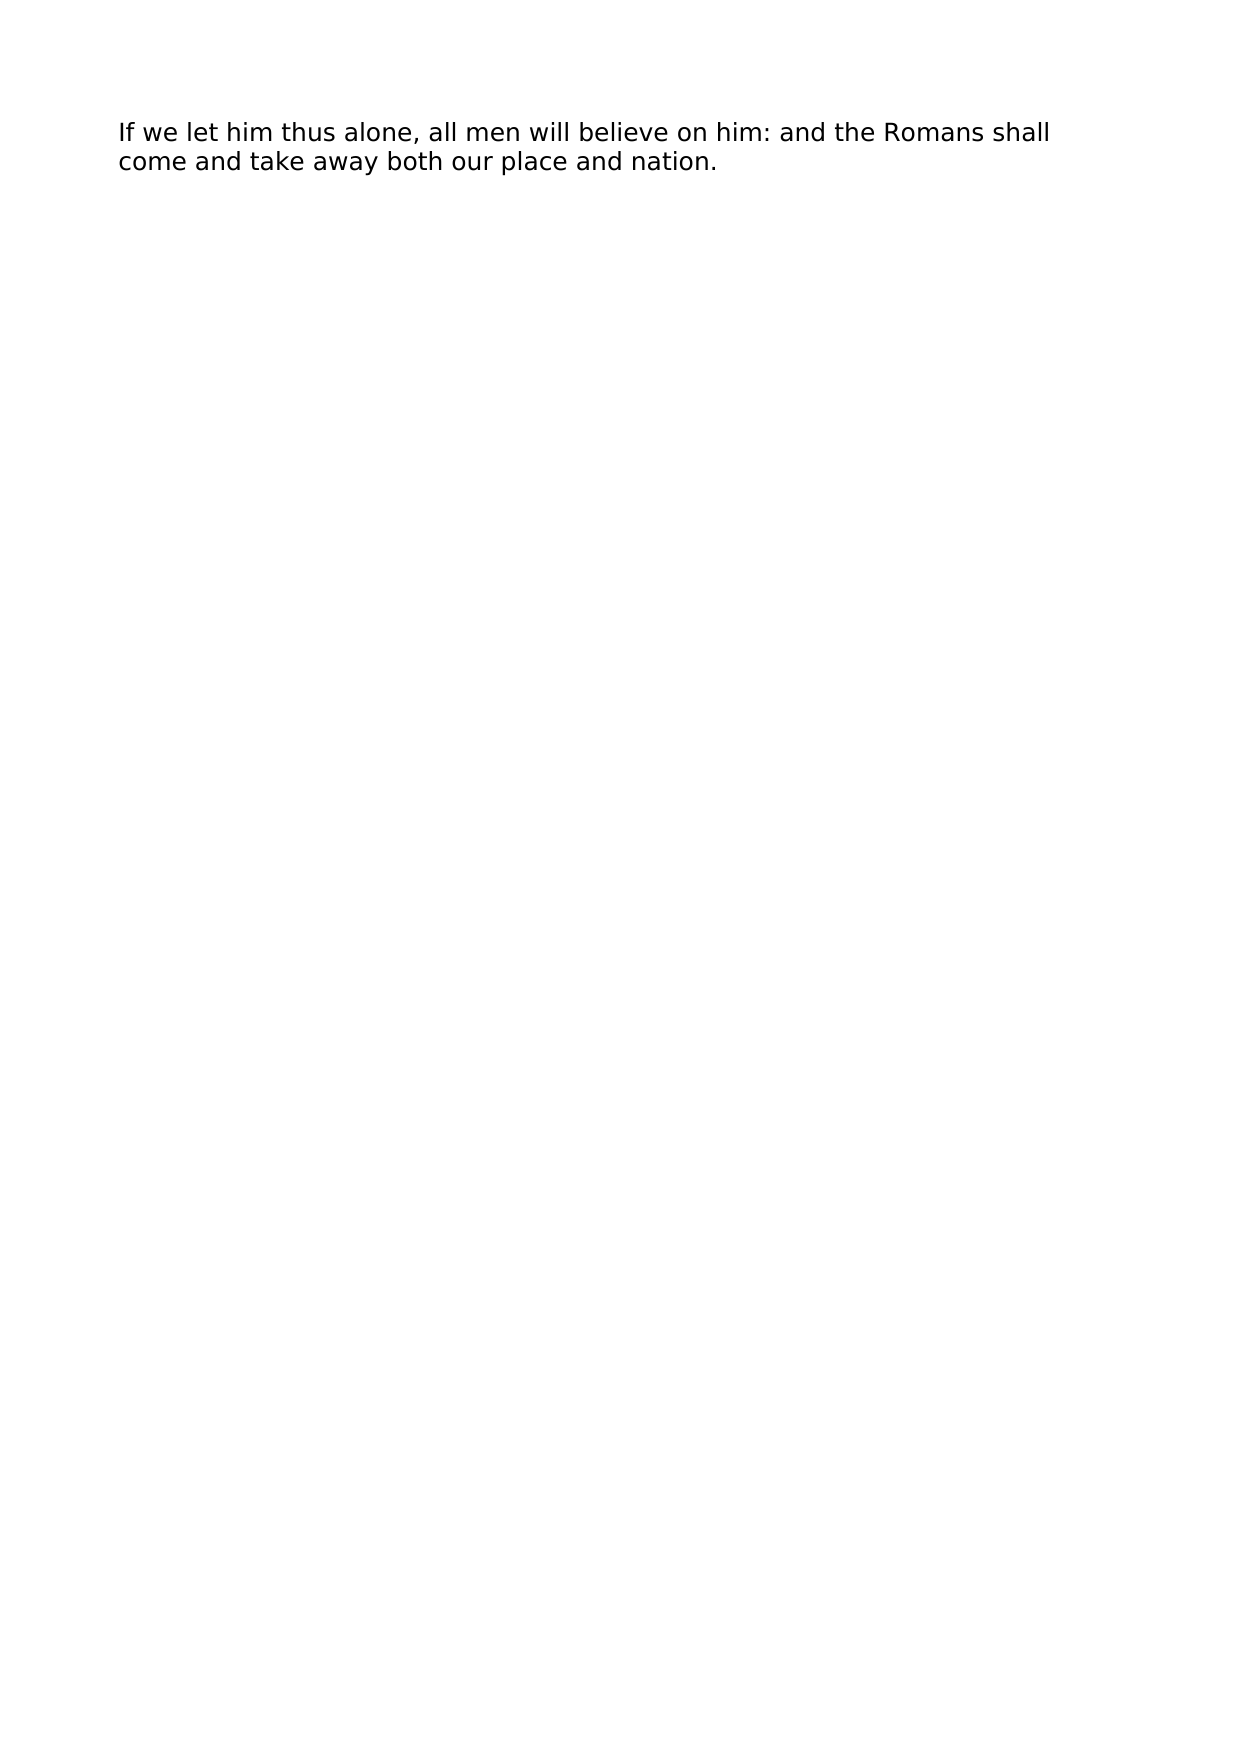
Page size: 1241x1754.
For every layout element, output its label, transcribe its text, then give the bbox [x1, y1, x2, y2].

text If we let him thus alone, all men will believe on him: and the Romans shall come and take away both our place and nation. [118, 118, 1122, 176]
